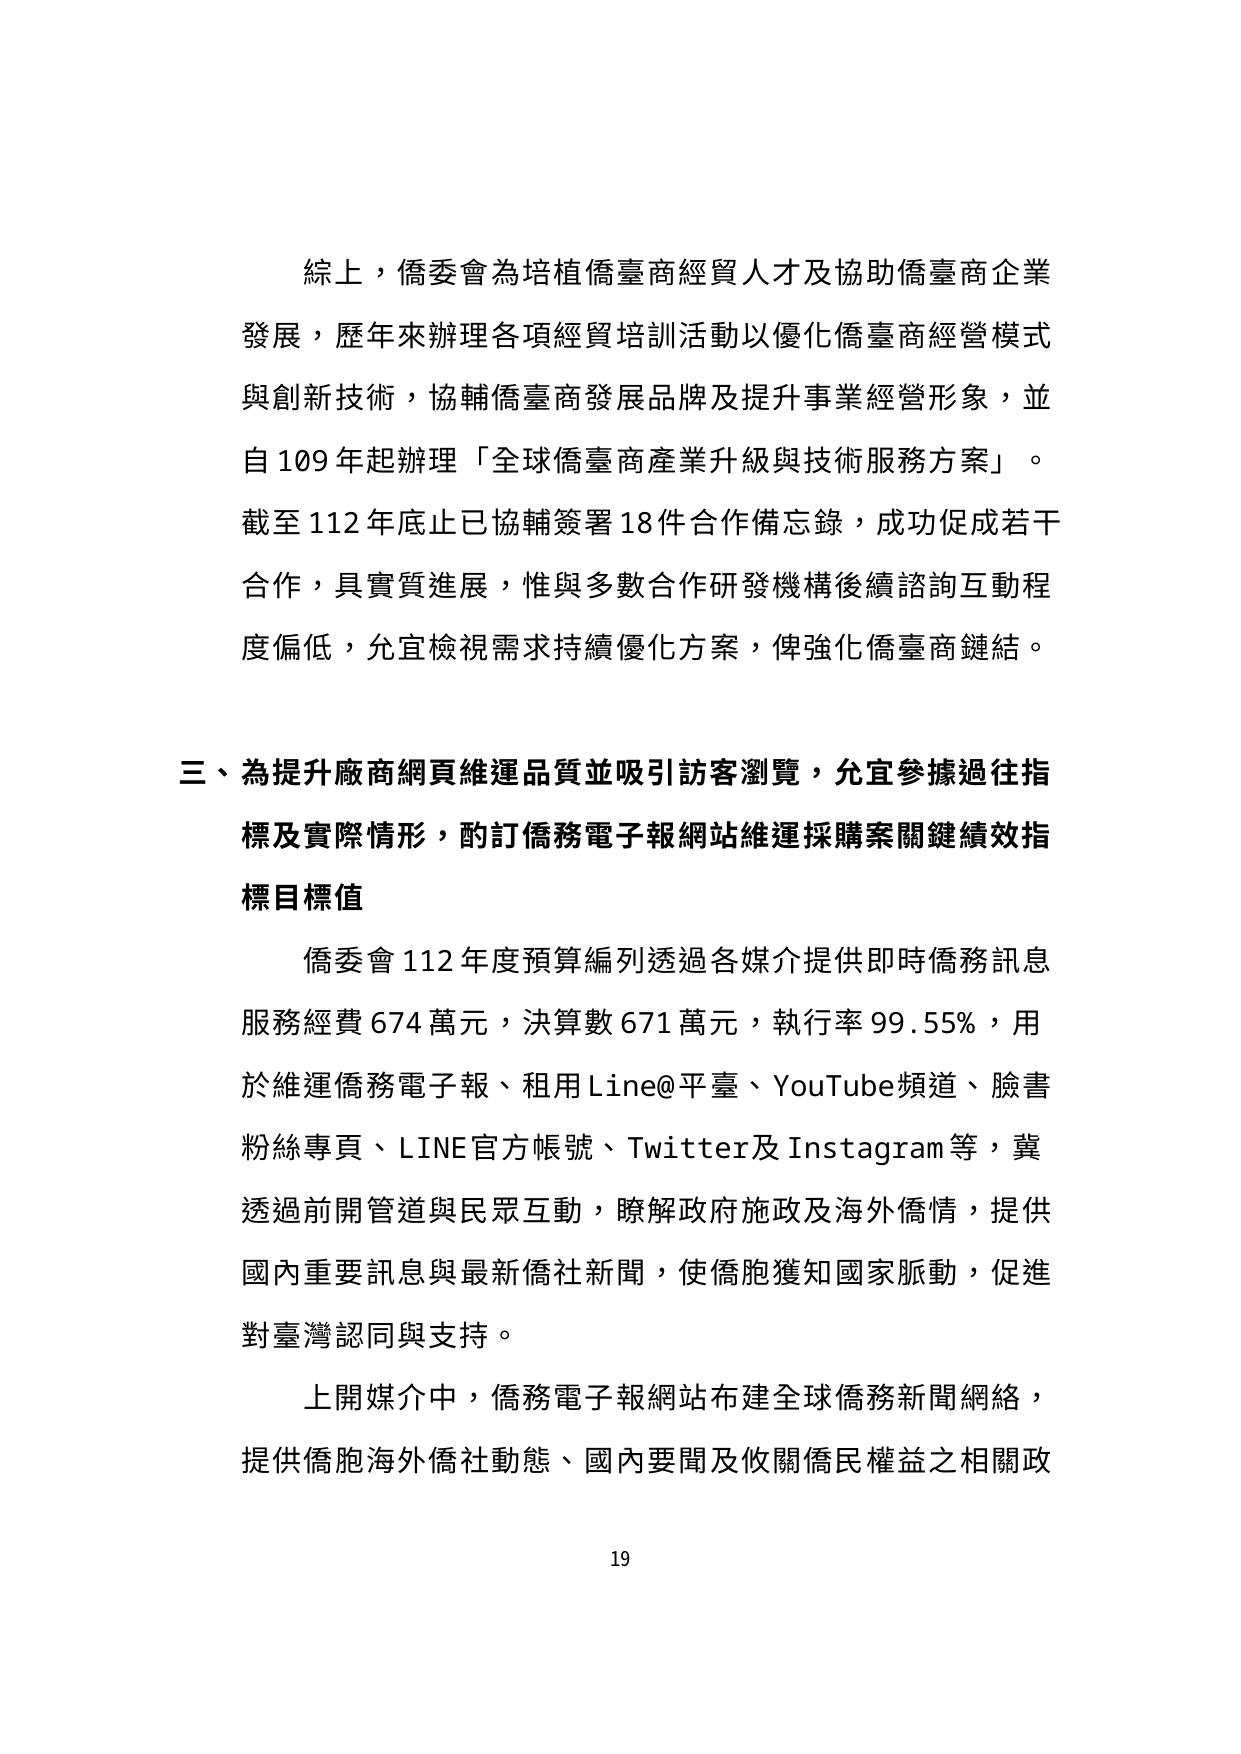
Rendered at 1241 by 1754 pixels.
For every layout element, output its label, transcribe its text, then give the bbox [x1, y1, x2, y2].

text 綜上，僑委會為培植僑臺商經貿人才及協助僑臺商企業發展，歷年來辦理各項經貿培訓活動以優化僑臺商經營模式與創新技術，協輔僑臺商發展品牌及提升事業經營形象，並自109年起辦理「全球僑臺商產業升級與技術服務方案」。截至112年底止已協輔簽署18件合作備忘錄，成功促成若干合作，具實質進展，惟與多數合作研發機構後續諮詢互動程度偏低，允宜檢視需求持續優化方案，俾強化僑臺商鏈結。 [236, 229, 1063, 667]
text 三、為提升廠商網頁維運品質並吸引訪客瀏覽，允宜參據過往指標及實際情形，酌訂僑務電子報網站維運採購案關鍵績效指標目標值 [177, 729, 1063, 917]
text 僑委會112年度預算編列透過各媒介提供即時僑務訊息服務經費674萬元，決算數671萬元，執行率99.55%，用於維運僑務電子報、租用Line@平臺、YouTube頻道、臉書粉絲專頁、LINE官方帳號、Twitter及Instagram等，冀透過前開管道與民眾互動，瞭解政府施政及海外僑情，提供國內重要訊息與最新僑社新聞，使僑胞獲知國家脈動，促進對臺灣認同與支持。 [236, 917, 1063, 1354]
text 上開媒介中，僑務電子報網站布建全球僑務新聞網絡，提供僑胞海外僑社動態、國內要聞及攸關僑民權益之相關政 [236, 1354, 1063, 1479]
